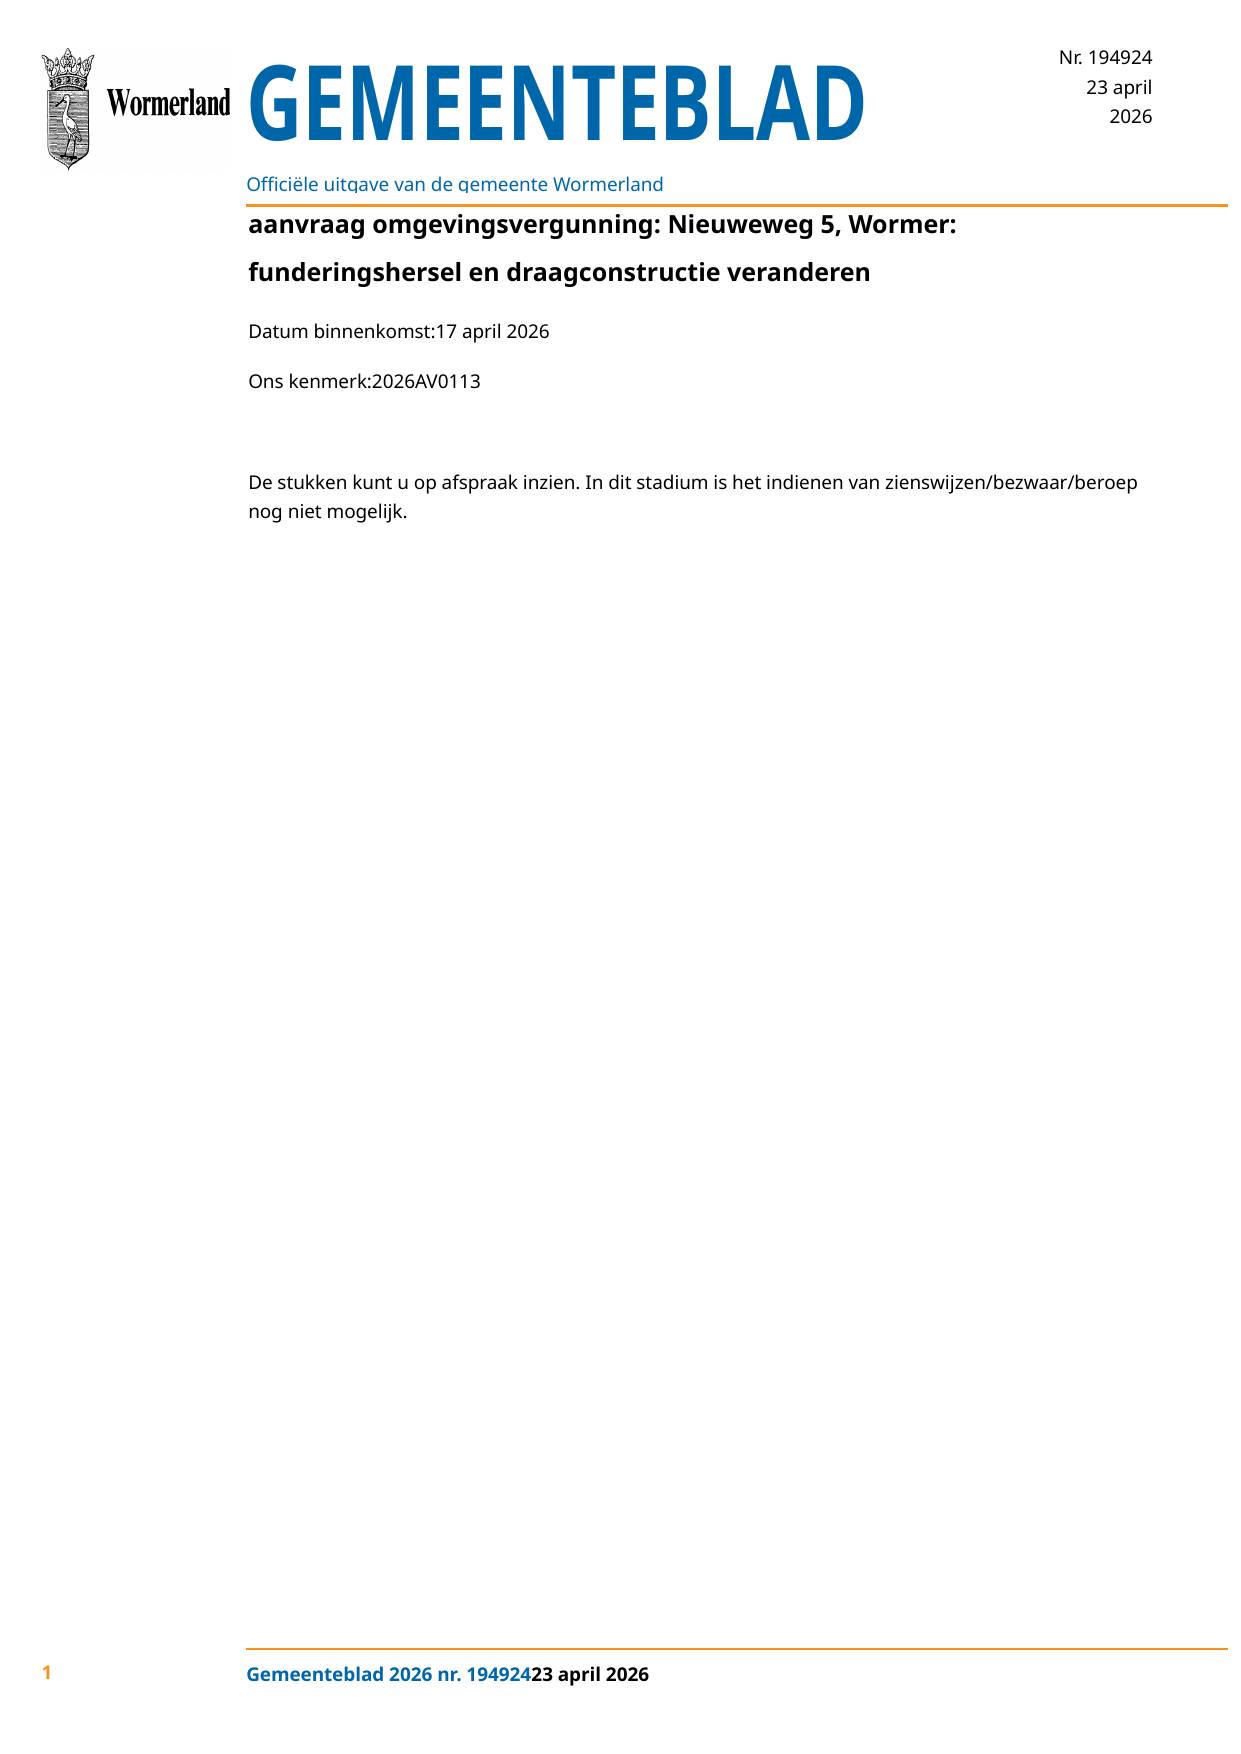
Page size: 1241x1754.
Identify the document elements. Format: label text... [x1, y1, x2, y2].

text De stukken kunt u op afspraak inzien. In dit stadium is het indienen van zienswijzen/bezwaar/beroep nog niet mogelijk. [248, 469, 1152, 524]
text aanvraag omgevingsvergunning: Nieuweweg 5, Wormer: funderingshersel en draagconstructie veranderen [248, 207, 1152, 288]
text Ons kenmerk:2026AV0113 [248, 368, 1152, 394]
picture [41, 47, 231, 172]
text Datum binnenkomst:17 april 2026 [248, 318, 1152, 344]
